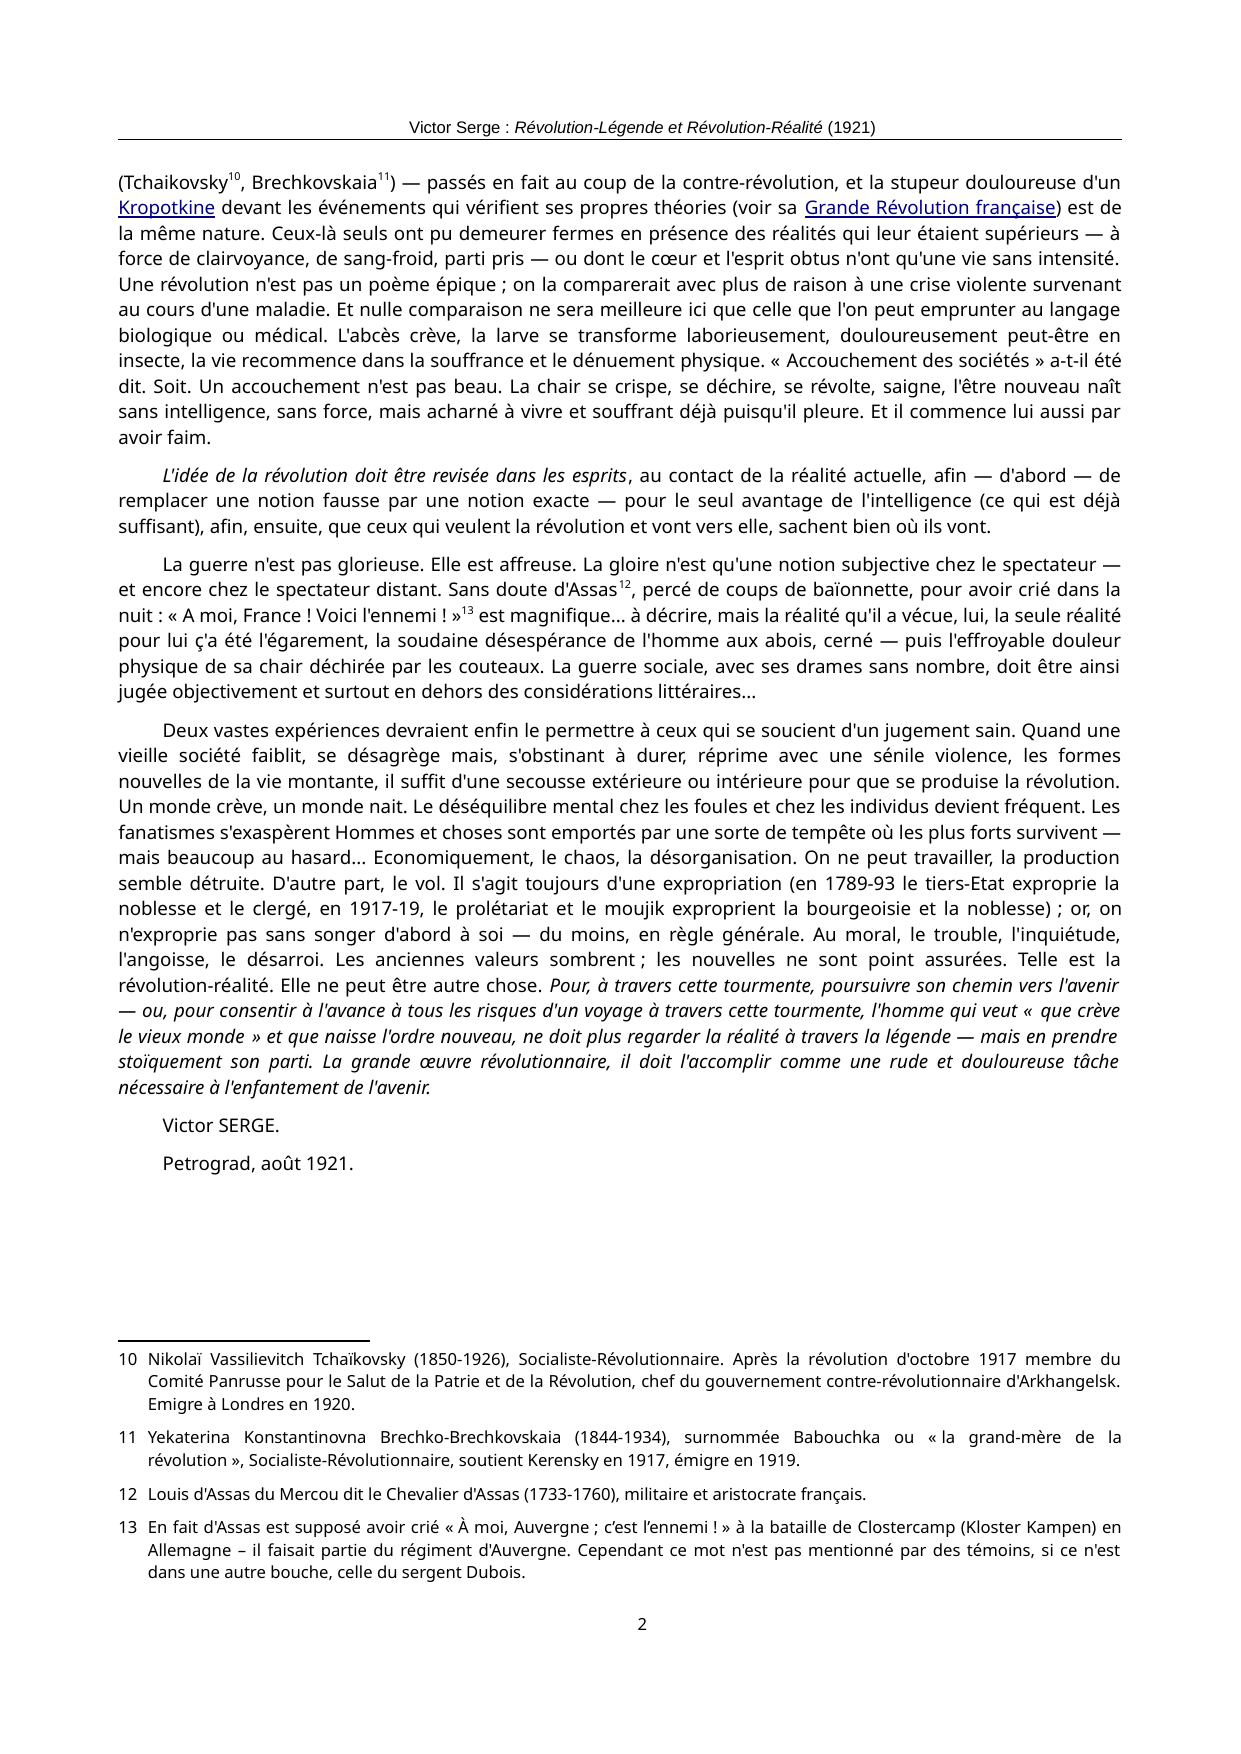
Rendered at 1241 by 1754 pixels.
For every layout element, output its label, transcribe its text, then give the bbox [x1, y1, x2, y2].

text La guerre n'est pas glorieuse. Elle est affreuse. La gloire n'est qu'une notion subjective chez le spectateur — et encore chez le spectateur distant. Sans doute d'Assas, percé de coups de baïonnette, pour avoir crié dans la nuit : « A moi, France ! Voici l'ennemi ! » est magnifique... à décrire, mais la réalité qu'il a vécue, lui, la seule réalité pour lui ç'a été l'égarement, la soudaine désespérance de l'homme aux abois, cerné — puis l'effroyable douleur physique de sa chair déchirée par les couteaux. La guerre sociale, avec ses drames sans nombre, doit être ainsi jugée objectivement et surtout en dehors des considérations littéraires... [118, 551, 1122, 704]
text Louis d'Assas du Mercou dit le Chevalier d'Assas (1733-1760), militaire et aristocrate français. [118, 1482, 1122, 1505]
text Nikolaï Vassilievitch Tchaïkovsky (1850-1926), Socialiste-Révolutionnaire. Après la révolution d'octobre 1917 membre du Comité Panrusse pour le Salut de la Patrie et de la Révolution, chef du gouvernement contre-révolutionnaire d'Arkhangelsk. Emigre à Londres en 1920. [118, 1347, 1122, 1415]
text L'idée de la révolution doit être revisée dans les esprits, au contact de la réalité actuelle, afin — d'abord — de remplacer une notion fausse par une notion exacte — pour le seul avantage de l'intelligence (ce qui est déjà suffisant), afin, ensuite, que ceux qui veulent la révolution et vont vers elle, sachent bien où ils vont. [118, 462, 1122, 539]
text Petrograd, août 1921. [118, 1150, 1122, 1176]
text En fait d'Assas est supposé avoir crié « À moi, Auvergne ; c’est l’ennemi ! » à la bataille de Clostercamp (Kloster Kampen) en Allemagne – il faisait partie du régiment d'Auvergne. Cependant ce mot n'est pas mentionné par des témoins, si ce n'est dans une autre bouche, celle du sergent Dubois. [118, 1515, 1122, 1583]
text (Tchaikovsky, Brechkovskaia) — passés en fait au coup de la contre-révolution, et la stupeur douloureuse d'un Kropotkine devant les événements qui vérifient ses propres théories (voir sa Grande Révolution française) est de la même nature. Ceux-là seuls ont pu demeurer fermes en présence des réalités qui leur étaient supérieurs — à force de clairvoyance, de sang-froid, parti pris — ou dont le cœur et l'esprit obtus n'ont qu'une vie sans intensité. Une révolution n'est pas un poème épique ; on la comparerait avec plus de raison à une crise violente survenant au cours d'une maladie. Et nulle comparaison ne sera meilleure ici que celle que l'on peut emprunter au langage biologique ou médical. L'abcès crève, la larve se transforme laborieusement, douloureusement peut-être en insecte, la vie recommence dans la souffrance et le dénuement physique. « Accouchement des sociétés » a-t-il été dit. Soit. Un accouchement n'est pas beau. La chair se crispe, se déchire, se révolte, saigne, l'être nouveau naît sans intelligence, sans force, mais acharné à vivre et souffrant déjà puisqu'il pleure. Et il commence lui aussi par avoir faim. [118, 169, 1122, 450]
text Deux vastes expériences devraient enfin le permettre à ceux qui se soucient d'un jugement sain. Quand une vieille société faiblit, se désagrège mais, s'obstinant à durer, réprime avec une sénile violence, les formes nouvelles de la vie montante, il suffit d'une secousse extérieure ou intérieure pour que se produise la révolution. Un monde crève, un monde nait. Le déséquilibre mental chez les foules et chez les individus devient fréquent. Les fanatismes s'exaspèrent Hommes et choses sont emportés par une sorte de tempête où les plus forts survivent — mais beaucoup au hasard... Economiquement, le chaos, la désorganisation. On ne peut travailler, la production semble détruite. D'autre part, le vol. Il s'agit toujours d'une expropriation (en 1789-93 le tiers-Etat exproprie la noblesse et le clergé, en 1917-19, le prolétariat et le moujik exproprient la bourgeoisie et la noblesse) ; or, on n'exproprie pas sans songer d'abord à soi — du moins, en règle générale. Au moral, le trouble, l'inquiétude, l'angoisse, le désarroi. Les anciennes valeurs sombrent ; les nouvelles ne sont point assurées. Telle est la révolution-réalité. Elle ne peut être autre chose. Pour, à travers cette tourmente, poursuivre son chemin vers l'avenir — ou, pour consentir à l'avance à tous les risques d'un voyage à travers cette tourmente, l'homme qui veut « que crève le vieux monde » et que naisse l'ordre nouveau, ne doit plus regarder la réalité à travers la légende — mais en prendre stoïquement son parti. La grande œuvre révolutionnaire, il doit l'accomplir comme une rude et douloureuse tâche nécessaire à l'enfantement de l'avenir. [118, 717, 1122, 1100]
text Victor SERGE. [118, 1112, 1122, 1138]
text Yekaterina Konstantinovna Brechko-Brechkovskaia (1844-1934), surnommée Babouchka ou « la grand-mère de la révolution », Socialiste-Révolutionnaire, soutient Kerensky en 1917, émigre en 1919. [118, 1426, 1122, 1471]
